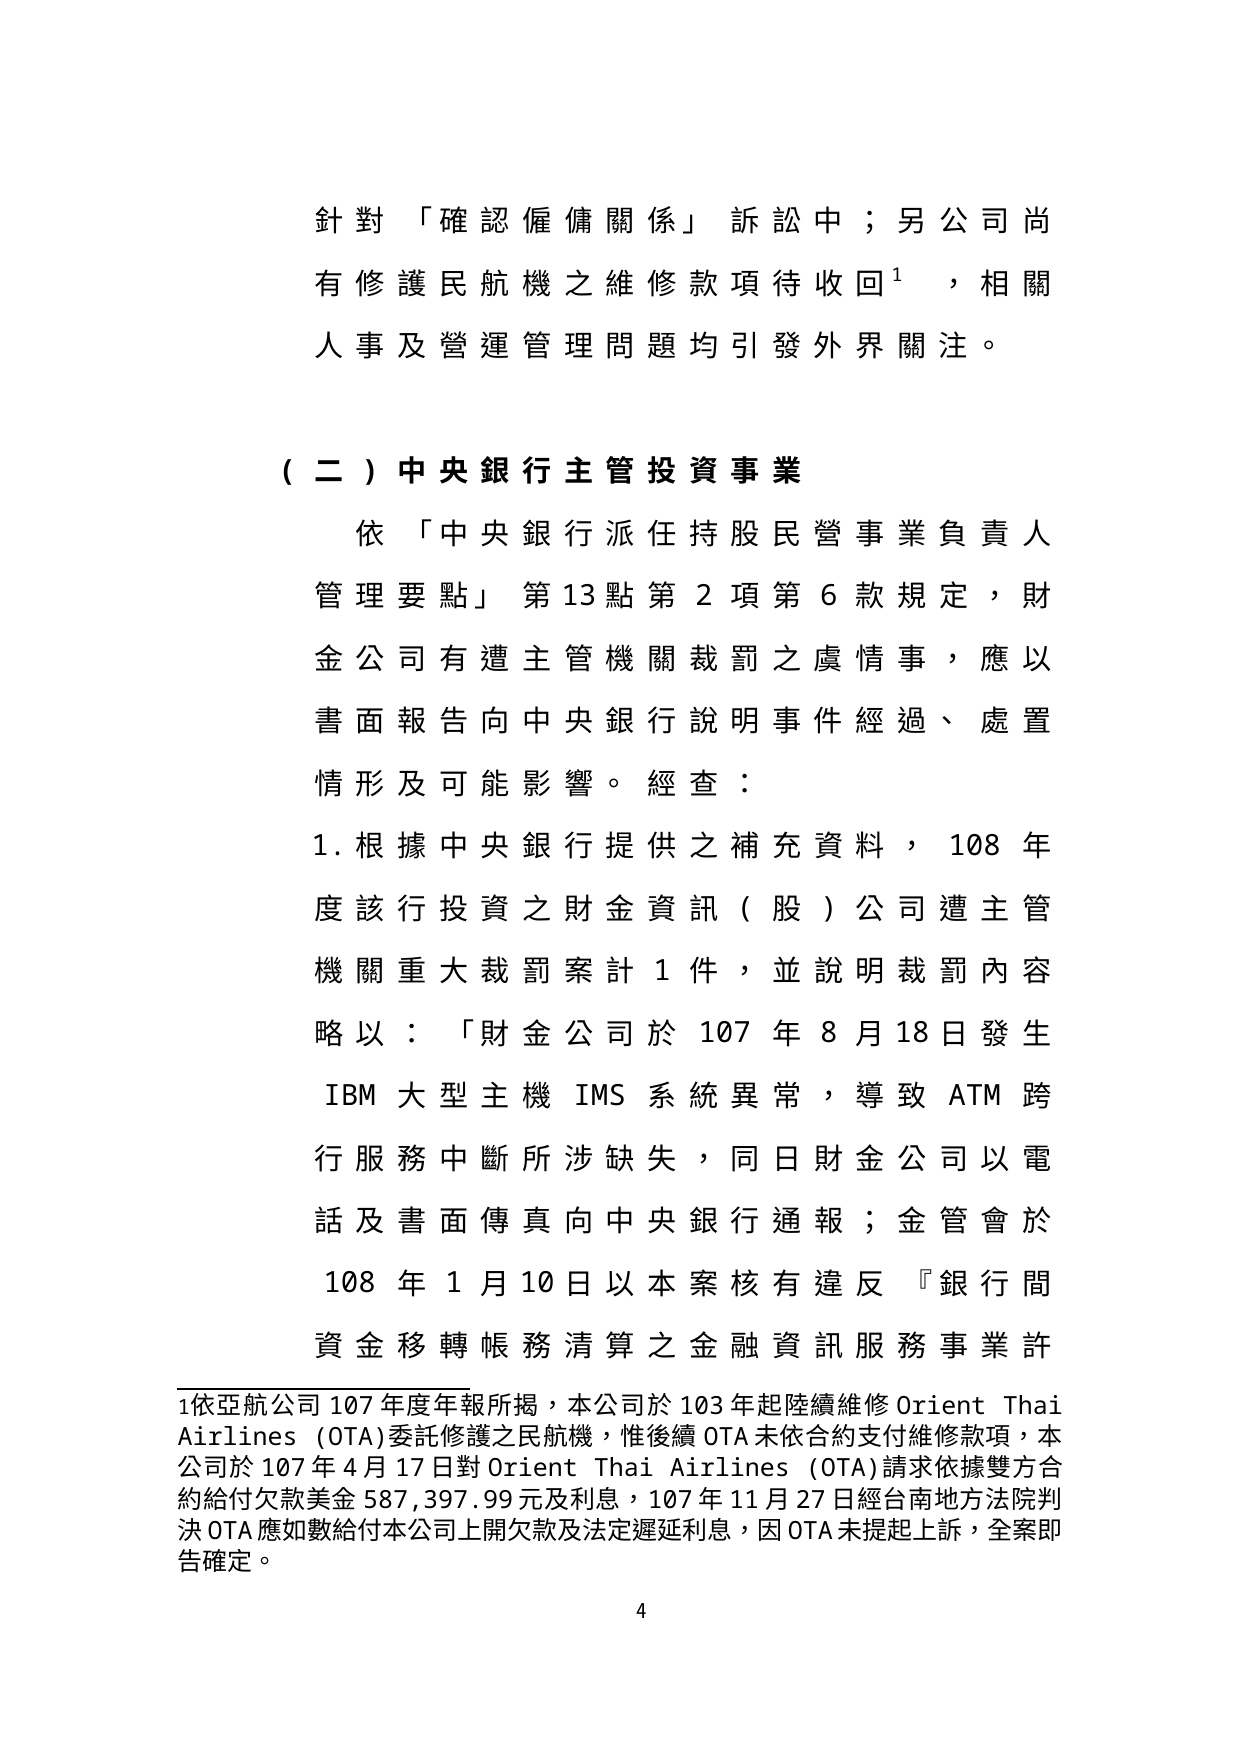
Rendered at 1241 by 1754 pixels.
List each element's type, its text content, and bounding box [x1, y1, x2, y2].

text 2.國發基金投資之台翔航太公司(持股29%)及轉投資子公司亞洲航空(股)公司，為該基金唯一派任公股董事長及總經理之投資事業(由國發基金報經行政院核定後派任)。其中亞洲航空(股)公司為一兼具軍機與民航機保修經驗之專業航空器修護公司，目前主要股東為台翔航太工業(股)公司（持股69.50%）及經濟部所屬國營事業台灣糖業(股)公司（持股13.57%），總計公股持有83.07%股權，並指派前行政院勞工委員會主任委員盧ｏ麟擔任公股代表董事長兼總經理（自107年4月起迄今）。惟108年公司爆發解僱員工爭議事件，目前遭解職員工與公司間仍針對「確認僱傭關係」訴訟中；另公司尚有修護民航機之維修款項待收回，相關人事及營運管理問題均引發外界關注。 [270, 177, 1058, 365]
text 1.根據中央銀行提供之補充資料，108年度該行投資之財金資訊(股)公司遭主管機關重大裁罰案計1件，並說明裁罰內容略以：「財金公司於107年8月18日發生IBM大型主機IMS系統異常，導致ATM跨行服務中斷所涉缺失，同日財金公司以電話及書面傳真向中央銀行通報；金管會於108年1月10日以本案核有違反『銀行間資金移轉帳務清算之金融資訊服務事業許 [270, 802, 1058, 1365]
text 依亞航公司107年度年報所揭，本公司於103年起陸續維修Orient Thai Airlines (OTA)委託修護之民航機，惟後續OTA未依合約支付維修款項，本公司於107年4月17日對Orient Thai Airlines (OTA)請求依據雙方合約給付欠款美金587,397.99元及利息，107年11月27日經台南地方法院判決OTA應如數給付本公司上開欠款及法定遲延利息，因OTA未提起上訴，全案即告確定。 [177, 1389, 1063, 1577]
text (二)中央銀行主管投資事業 [242, 427, 1058, 490]
text 依「中央銀行派任持股民營事業負責人管理要點」第13點第2項第6款規定，財金公司有遭主管機關裁罰之虞情事，應以書面報告向中央銀行說明事件經過、處置情形及可能影響。經查： [271, 490, 1058, 802]
